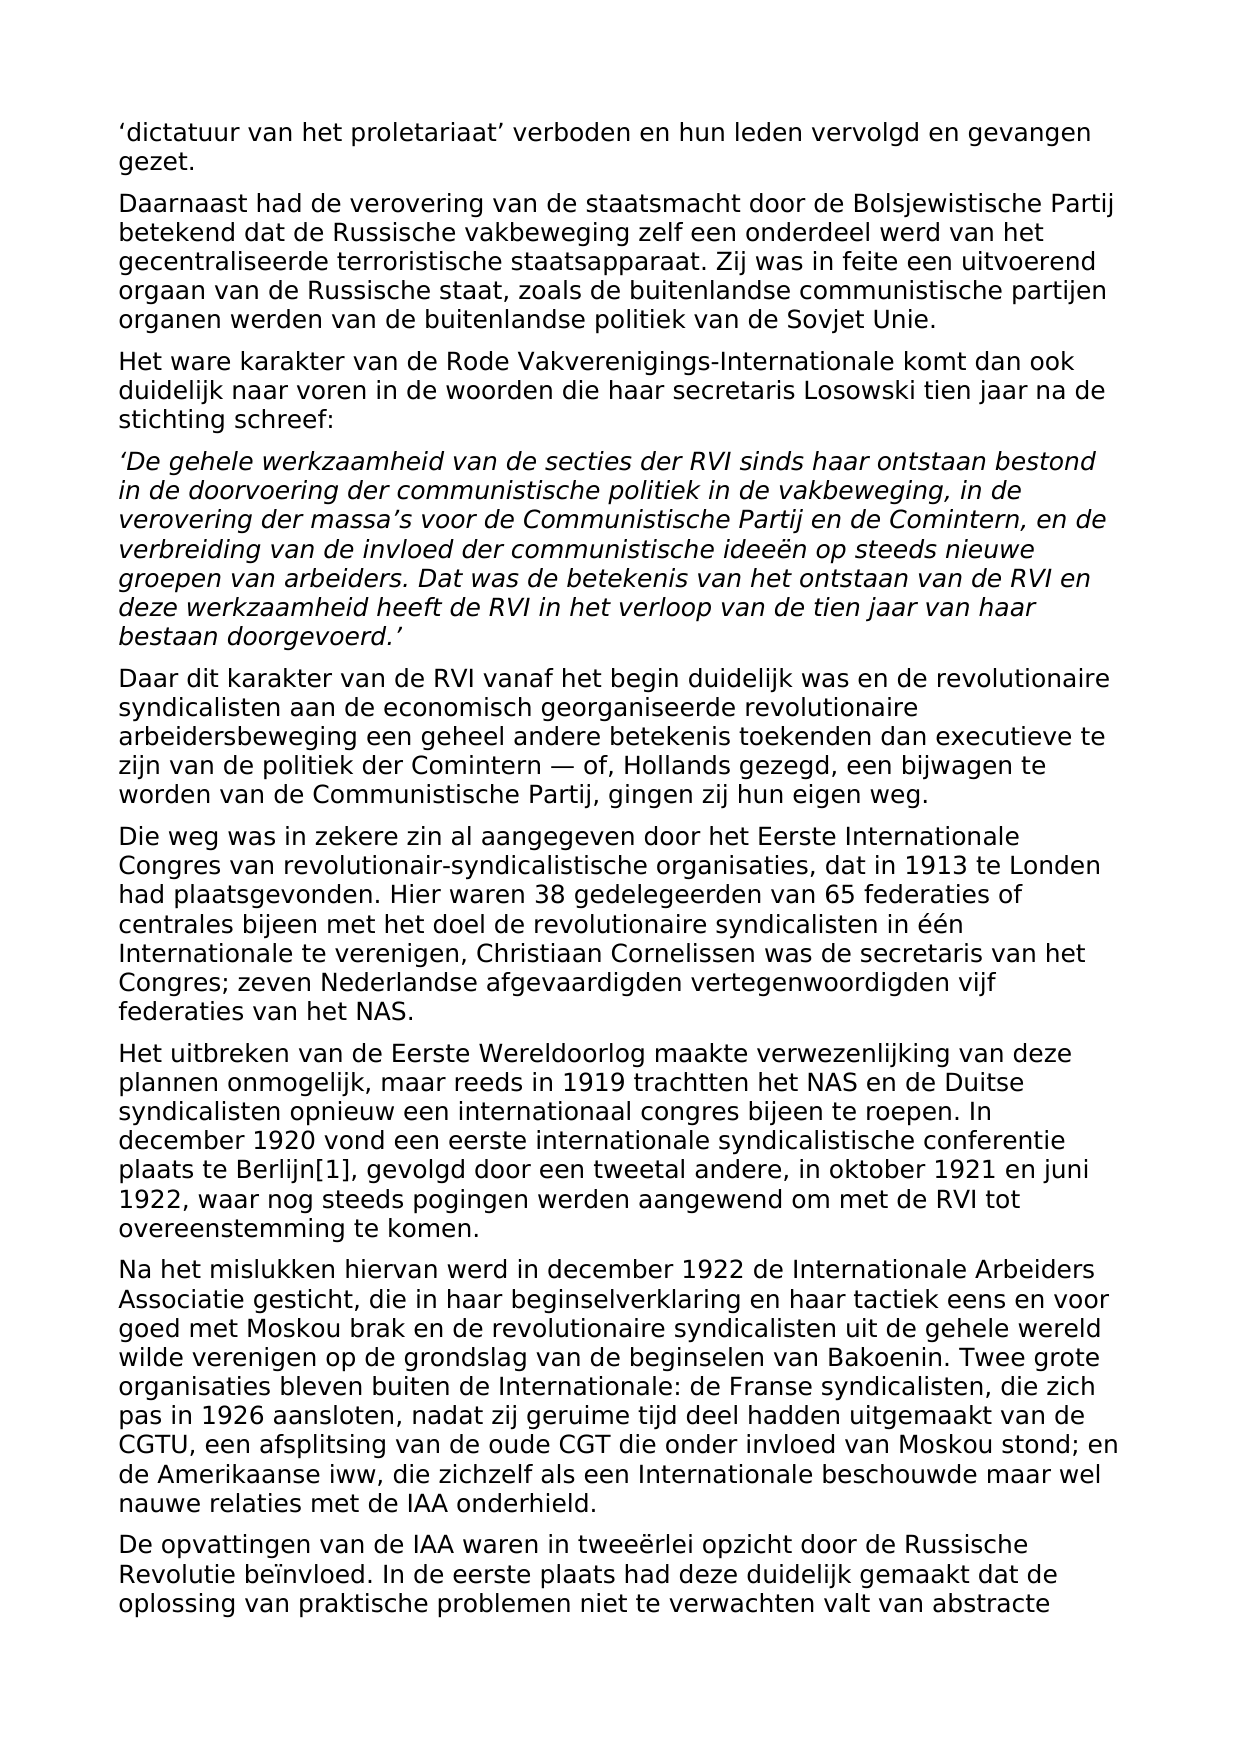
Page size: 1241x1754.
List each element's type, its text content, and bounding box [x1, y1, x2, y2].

text De opvattingen van de IAA waren in tweeërlei opzicht door de Russische Revolutie beïnvloed. In de eerste plaats had deze duidelijk gemaakt dat de oplossing van praktische problemen niet te verwachten valt van abstracte [118, 1531, 1122, 1618]
text ‘De gehele werkzaamheid van de secties der RVI sinds haar ontstaan bestond in de doorvoering der communistische politiek in de vakbeweging, in de verovering der massa’s voor de Communistische Partij en de Comintern, en de verbreiding van de invloed der communistische ideeën op steeds nieuwe groepen van arbeiders. Dat was de betekenis van het ontstaan van de RVI en deze werkzaamheid heeft de RVI in het verloop van de tien jaar van haar bestaan doorgevoerd.’ [118, 447, 1122, 651]
text Het uitbreken van de Eerste Wereldoorlog maakte verwezenlijking van deze plannen onmogelijk, maar reeds in 1919 trachtten het NAS en de Duitse syndicalisten opnieuw een internationaal congres bijeen te roepen. In december 1920 vond een eerste internationale syndicalistische conferentie plaats te Berlijn[1], gevolgd door een tweetal andere, in oktober 1921 en juni 1922, waar nog steeds pogingen werden aangewend om met de RVI tot overeenstemming te komen. [118, 1039, 1122, 1243]
text Het ware karakter van de Rode Vakverenigings-Internationale komt dan ook duidelijk naar voren in de woorden die haar secretaris Losowski tien jaar na de stichting schreef: [118, 347, 1122, 435]
text Daarnaast had de verovering van de staatsmacht door de Bolsjewistische Partij betekend dat de Russische vakbeweging zelf een onderdeel werd van het gecentraliseerde terroristische staatsapparaat. Zij was in feite een uitvoerend orgaan van de Russische staat, zoals de buitenlandse communistische partijen organen werden van de buitenlandse politiek van de Sovjet Unie. [118, 189, 1122, 335]
text Die weg was in zekere zin al aangegeven door het Eerste Internationale Congres van revolutionair-syndicalistische organisaties, dat in 1913 te Londen had plaatsgevonden. Hier waren 38 gedelegeerden van 65 federaties of centrales bijeen met het doel de revolutionaire syndicalisten in één Internationale te verenigen, Christiaan Cornelissen was de secretaris van het Congres; zeven Nederlandse afgevaardigden vertegenwoordigden vijf federaties van het NAS. [118, 822, 1122, 1026]
text Daar dit karakter van de RVI vanaf het begin duidelijk was en de revolutionaire syndicalisten aan de economisch georganiseerde revolutionaire arbeidersbeweging een geheel andere betekenis toekenden dan executieve te zijn van de politiek der Comintern — of, Hollands gezegd, een bijwagen te worden van de Communistische Partij, gingen zij hun eigen weg. [118, 664, 1122, 810]
text Na het mislukken hiervan werd in december 1922 de Internationale Arbeiders Associatie gesticht, die in haar beginselverklaring en haar tactiek eens en voor goed met Moskou brak en de revolutionaire syndicalisten uit de gehele wereld wilde verenigen op de grondslag van de beginselen van Bakoenin. Twee grote organisaties bleven buiten de Internationale: de Franse syndicalisten, die zich pas in 1926 aansloten, nadat zij geruime tijd deel hadden uitgemaakt van de CGTU, een afsplitsing van de oude CGT die onder invloed van Moskou stond; en de Amerikaanse iww, die zichzelf als een Internationale beschouwde maar wel nauwe relaties met de IAA onderhield. [118, 1256, 1122, 1518]
text ‘dictatuur van het proletariaat’ verboden en hun leden vervolgd en gevangen gezet. [118, 118, 1122, 176]
